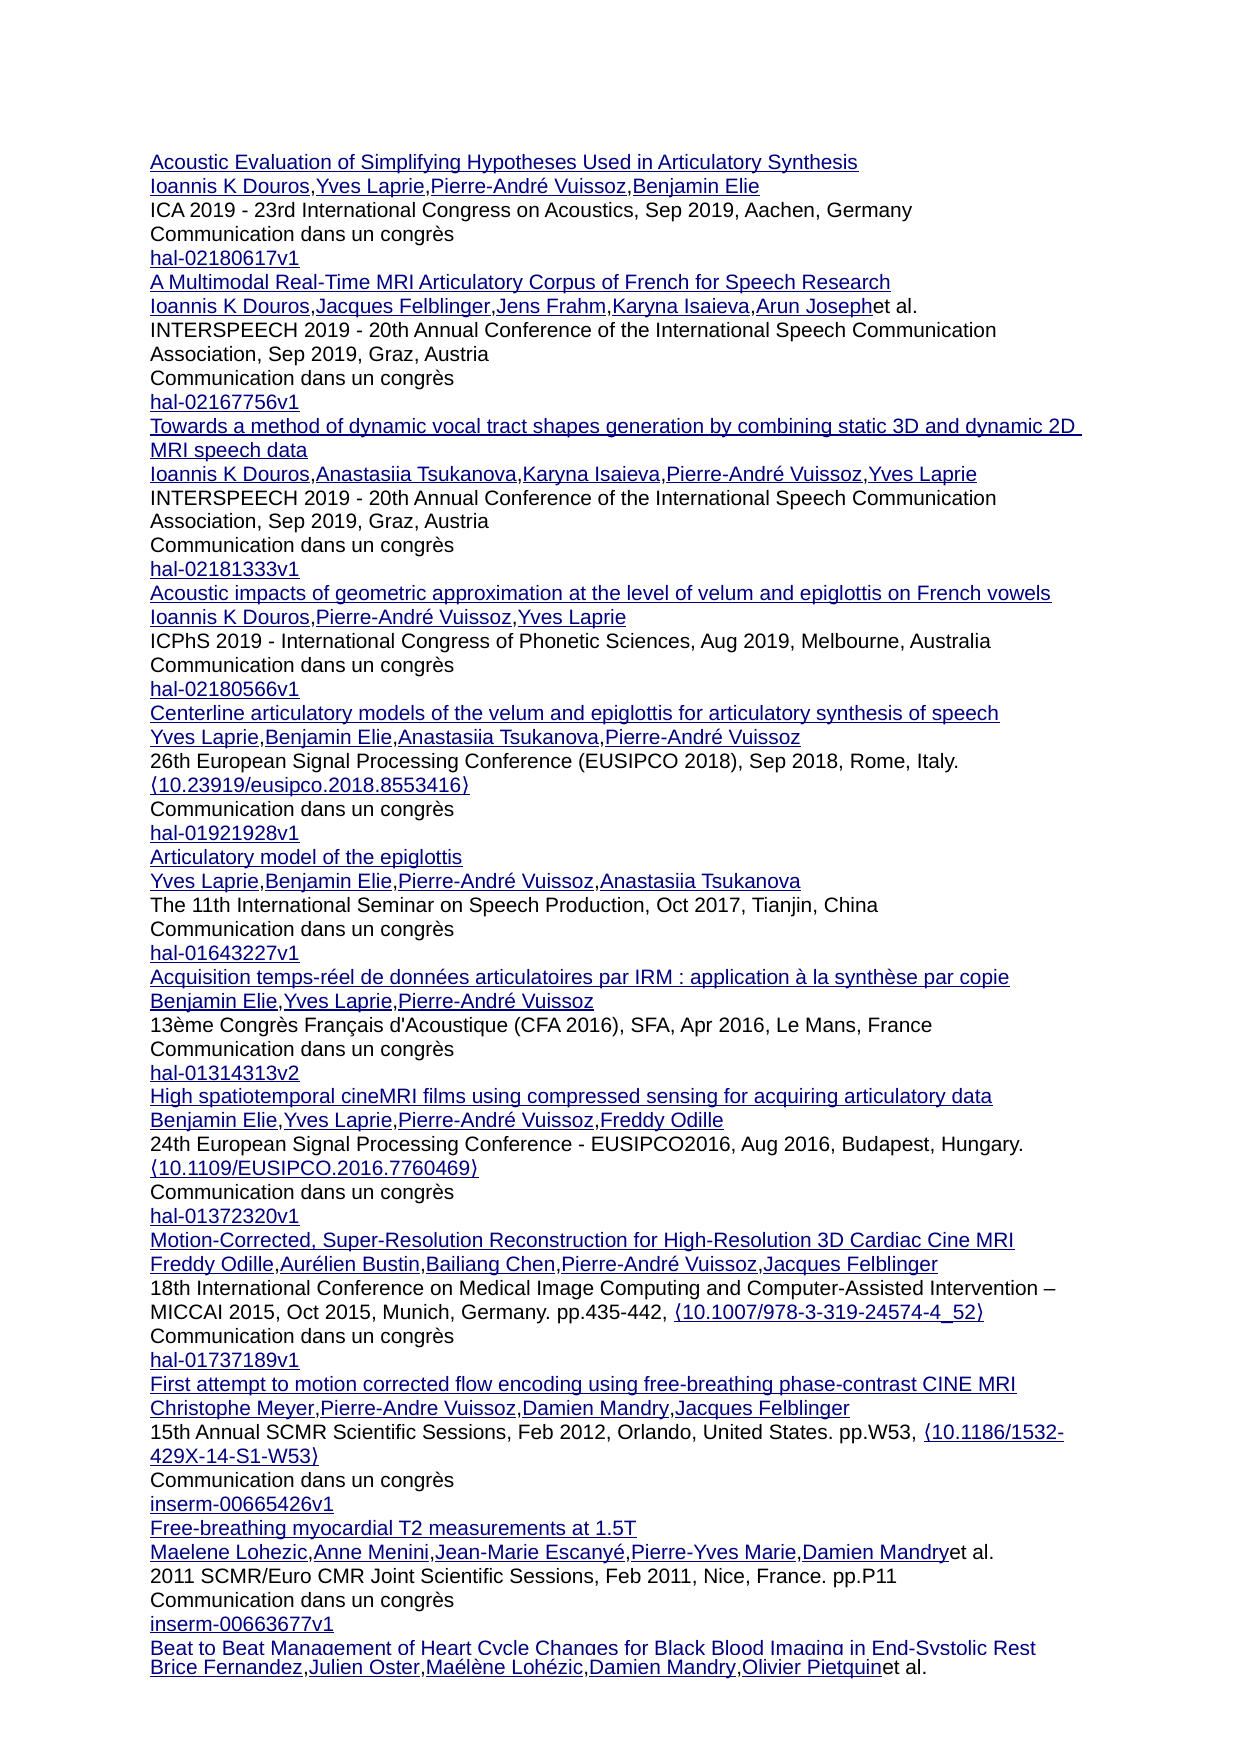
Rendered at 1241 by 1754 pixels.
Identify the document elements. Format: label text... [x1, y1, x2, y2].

table_cell High spatiotemporal cineMRI films using compressed sensing for acquiring articulatory data Benjamin Elie,Yves Laprie,Pierre-André Vuissoz,Freddy Odille 24th European Signal Processing Conference - EUSIPCO2016, Aug 2016, Budapest, Hungary. ⟨10.1109/EUSIPCO.2016.7760469⟩ Communication dans un congrès hal-01372320v1 [150, 1084, 1090, 1228]
table_cell Acquisition temps-réel de données articulatoires par IRM : application à la synthèse par copie Benjamin Elie,Yves Laprie,Pierre-André Vuissoz 13ème Congrès Français d'Acoustique (CFA 2016), SFA, Apr 2016, Le Mans, France Communication dans un congrès hal-01314313v2 [150, 965, 1090, 1084]
table_cell First attempt to motion corrected flow encoding using free-breathing phase-contrast CINE MRI Christophe Meyer,Pierre-Andre Vuissoz,Damien Mandry,Jacques Felblinger 15th Annual SCMR Scientific Sessions, Feb 2012, Orlando, United States. pp.W53, ⟨10.1186/1532-429X-14-S1-W53⟩ Communication dans un congrès inserm-00665426v1 [150, 1372, 1090, 1516]
table_cell Motion-Corrected, Super-Resolution Reconstruction for High-Resolution 3D Cardiac Cine MRI Freddy Odille,Aurélien Bustin,Bailiang Chen,Pierre-André Vuissoz,Jacques Felblinger 18th International Conference on Medical Image Computing and Computer-Assisted Intervention – MICCAI 2015, Oct 2015, Munich, Germany. pp.435-442, ⟨10.1007/978-3-319-24574-4_52⟩ Communication dans un congrès hal-01737189v1 [150, 1228, 1090, 1372]
table_cell Articulatory model of the epiglottis Yves Laprie,Benjamin Elie,Pierre-André Vuissoz,Anastasiia Tsukanova The 11th International Seminar on Speech Production, Oct 2017, Tianjin, China Communication dans un congrès hal-01643227v1 [150, 845, 1090, 964]
table_cell A Multimodal Real-Time MRI Articulatory Corpus of French for Speech Research Ioannis K Douros,Jacques Felblinger,Jens Frahm,Karyna Isaieva,Arun Josephet al. INTERSPEECH 2019 - 20th Annual Conference of the International Speech Communication Association, Sep 2019, Graz, Austria Communication dans un congrès hal-02167756v1 [150, 270, 1090, 413]
table_cell Beat to Beat Management of Heart Cycle Changes for Black Blood Imaging in End-Systolic Rest Brice Fernandez,Julien Oster,Maélène Lohézic,Damien Mandry,Olivier Pietquinet al. [150, 1635, 1090, 1679]
table_cell Towards a method of dynamic vocal tract shapes generation by combining static 3D and dynamic 2D MRI speech data Ioannis K Douros,Anastasiia Tsukanova,Karyna Isaieva,Pierre-André Vuissoz,Yves Laprie INTERSPEECH 2019 - 20th Annual Conference of the International Speech Communication Association, Sep 2019, Graz, Austria Communication dans un congrès hal-02181333v1 [150, 414, 1090, 581]
table_cell Acoustic Evaluation of Simplifying Hypotheses Used in Articulatory Synthesis Ioannis K Douros,Yves Laprie,Pierre-André Vuissoz,Benjamin Elie ICA 2019 - 23rd International Congress on Acoustics, Sep 2019, Aachen, Germany Communication dans un congrès hal-02180617v1 [150, 150, 1090, 270]
table_cell Acoustic impacts of geometric approximation at the level of velum and epiglottis on French vowels Ioannis K Douros,Pierre-André Vuissoz,Yves Laprie ICPhS 2019 - International Congress of Phonetic Sciences, Aug 2019, Melbourne, Australia Communication dans un congrès hal-02180566v1 [150, 581, 1090, 701]
table_cell Free-breathing myocardial T2 measurements at 1.5T Maelene Lohezic,Anne Menini,Jean-Marie Escanyé,Pierre-Yves Marie,Damien Mandryet al. 2011 SCMR/Euro CMR Joint Scientific Sessions, Feb 2011, Nice, France. pp.P11 Communication dans un congrès inserm-00663677v1 [150, 1516, 1090, 1635]
table_cell Centerline articulatory models of the velum and epiglottis for articulatory synthesis of speech Yves Laprie,Benjamin Elie,Anastasiia Tsukanova,Pierre-André Vuissoz 26th European Signal Processing Conference (EUSIPCO 2018), Sep 2018, Rome, Italy. ⟨10.23919/eusipco.2018.8553416⟩ Communication dans un congrès hal-01921928v1 [150, 701, 1090, 845]
